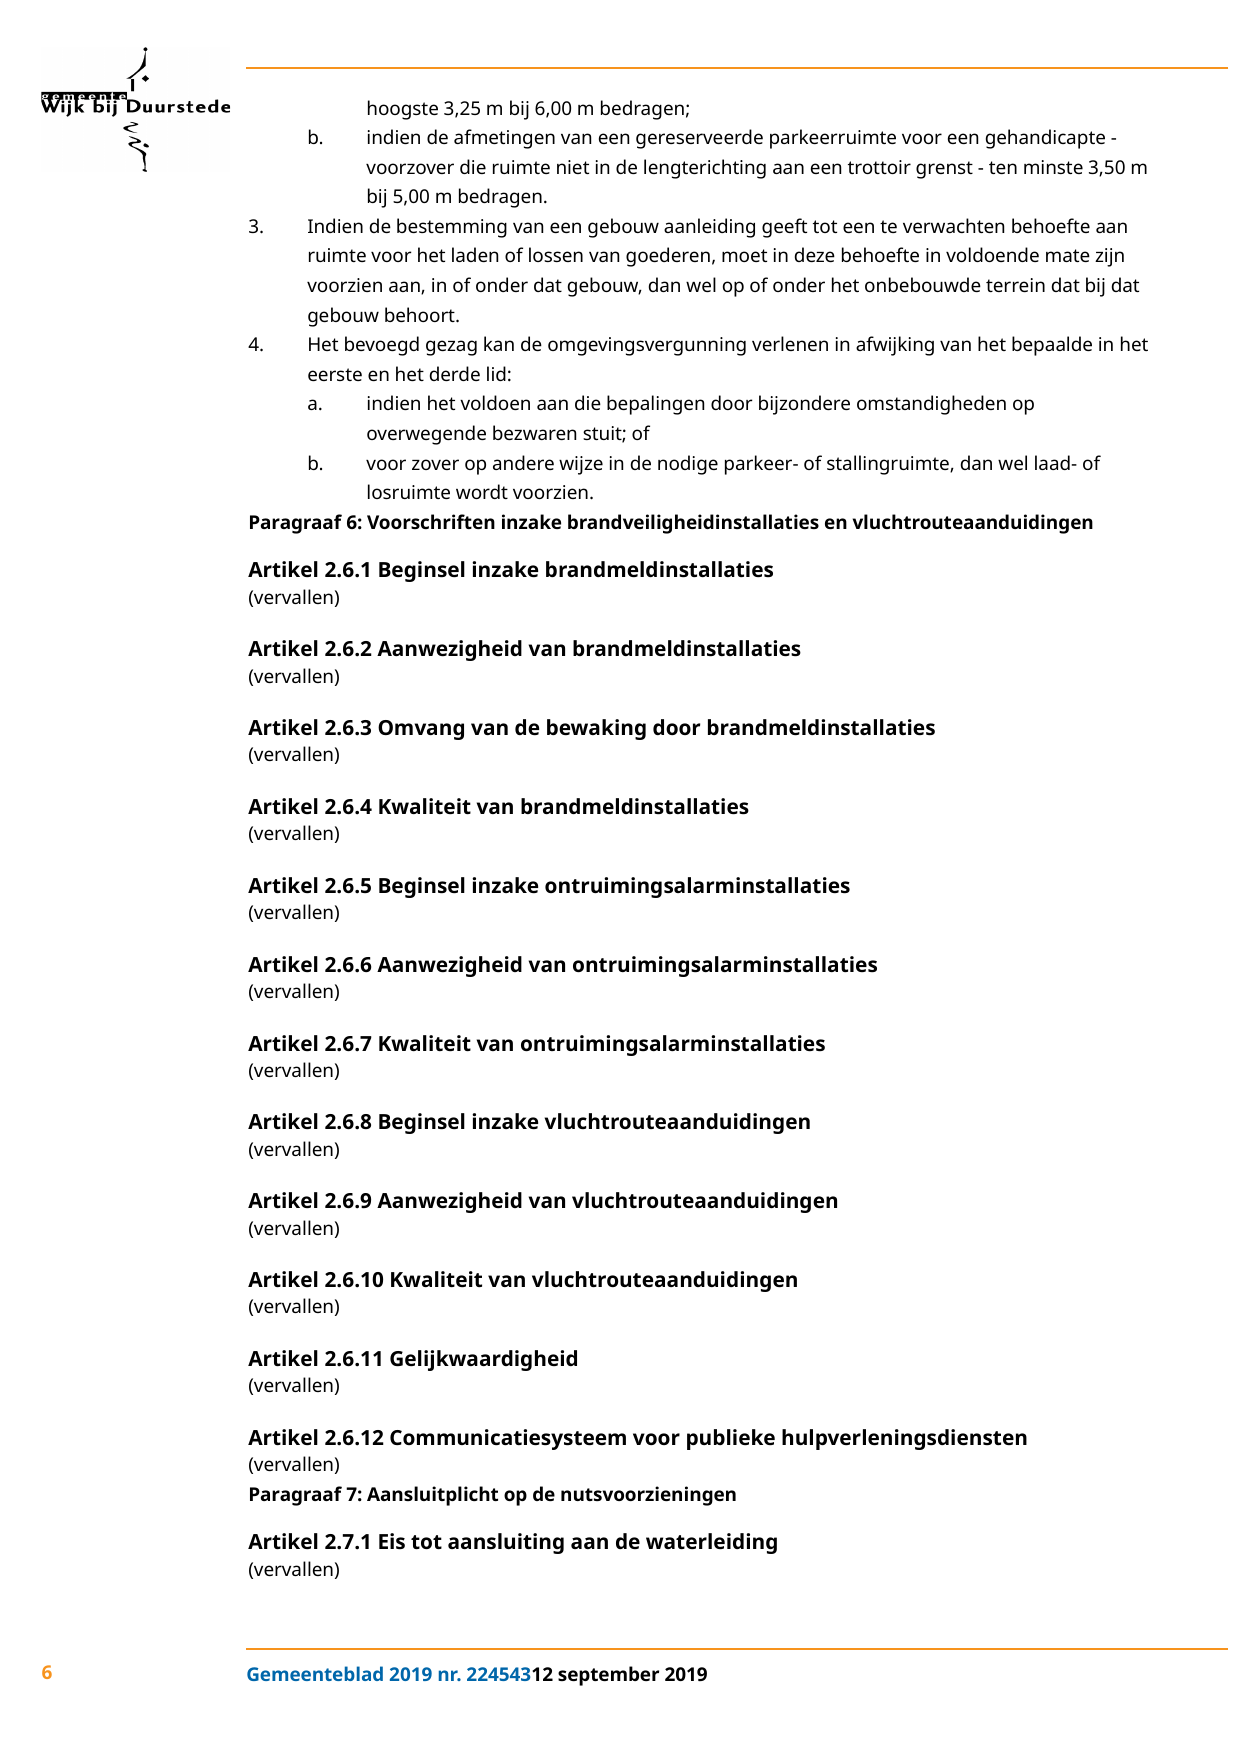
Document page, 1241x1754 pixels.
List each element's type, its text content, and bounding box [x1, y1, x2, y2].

text (vervallen) [248, 899, 1152, 925]
text (vervallen) [248, 742, 1152, 767]
text Artikel 2.6.2 Aanwezigheid van brandmeldinstallaties [248, 634, 1152, 663]
text Artikel 2.6.11 Gelijkwaardigheid [248, 1344, 1152, 1372]
text Artikel 2.7.1 Eis tot aansluiting aan de waterleiding [248, 1527, 1152, 1556]
picture [41, 47, 231, 172]
text (vervallen) [248, 1136, 1152, 1162]
list Indien de bestemming van een gebouw aanleiding geeft tot een te verwachten behoefte aan ruimte voor het laden of lossen van goederen, moet in deze behoefte in voldoende mate zijn voorzien aan, in of onder dat gebouw, dan wel op of onder het onbebouwde terrein dat bij dat gebouw behoort. [248, 213, 1152, 328]
text Paragraaf 7: Aansluitplicht op de nutsvoorzieningen [248, 1481, 1152, 1507]
text (vervallen) [248, 663, 1152, 688]
text Artikel 2.6.1 Beginsel inzake brandmeldinstallaties [248, 556, 1152, 584]
text (vervallen) [248, 1057, 1152, 1083]
list hoogste 3,25 m bij 6,00 m bedragen; [307, 95, 1152, 121]
text Artikel 2.6.7 Kwaliteit van ontruimingsalarminstallaties [248, 1029, 1152, 1057]
text Artikel 2.6.6 Aanwezigheid van ontruimingsalarminstallaties [248, 950, 1152, 978]
list voor zover op andere wijze in de nodige parkeer- of stallingruimte, dan wel laad- of losruimte wordt voorzien. [307, 450, 1152, 505]
text (vervallen) [248, 1451, 1152, 1477]
text (vervallen) [248, 1294, 1152, 1319]
text (vervallen) [248, 821, 1152, 846]
text (vervallen) [248, 1372, 1152, 1398]
text Artikel 2.6.9 Aanwezigheid van vluchtrouteaanduidingen [248, 1186, 1152, 1215]
list indien het voldoen aan die bepalingen door bijzondere omstandigheden op overwegende bezwaren stuit; of [307, 391, 1152, 446]
text Paragraaf 6: Voorschriften inzake brandveiligheidinstallaties en vluchtrouteaanduidingen [248, 509, 1152, 535]
text Artikel 2.6.12 Communicatiesysteem voor publieke hulpverleningsdiensten [248, 1423, 1152, 1451]
text Artikel 2.6.4 Kwaliteit van brandmeldinstallaties [248, 792, 1152, 821]
text (vervallen) [248, 584, 1152, 610]
text Artikel 2.6.8 Beginsel inzake vluchtrouteaanduidingen [248, 1107, 1152, 1136]
text Artikel 2.6.5 Beginsel inzake ontruimingsalarminstallaties [248, 871, 1152, 899]
text Artikel 2.6.3 Omvang van de bewaking door brandmeldinstallaties [248, 713, 1152, 742]
text (vervallen) [248, 978, 1152, 1004]
text (vervallen) [248, 1556, 1152, 1582]
list Het bevoegd gezag kan de omgevingsvergunning verlenen in afwijking van het bepaalde in het eerste en het derde lid: [248, 331, 1152, 387]
list indien de afmetingen van een gereserveerde parkeerruimte voor een gehandicapte - voorzover die ruimte niet in de lengterichting aan een trottoir grenst - ten minste 3,50 m bij 5,00 m bedragen. [307, 124, 1152, 209]
text (vervallen) [248, 1215, 1152, 1241]
text Artikel 2.6.10 Kwaliteit van vluchtrouteaanduidingen [248, 1265, 1152, 1294]
